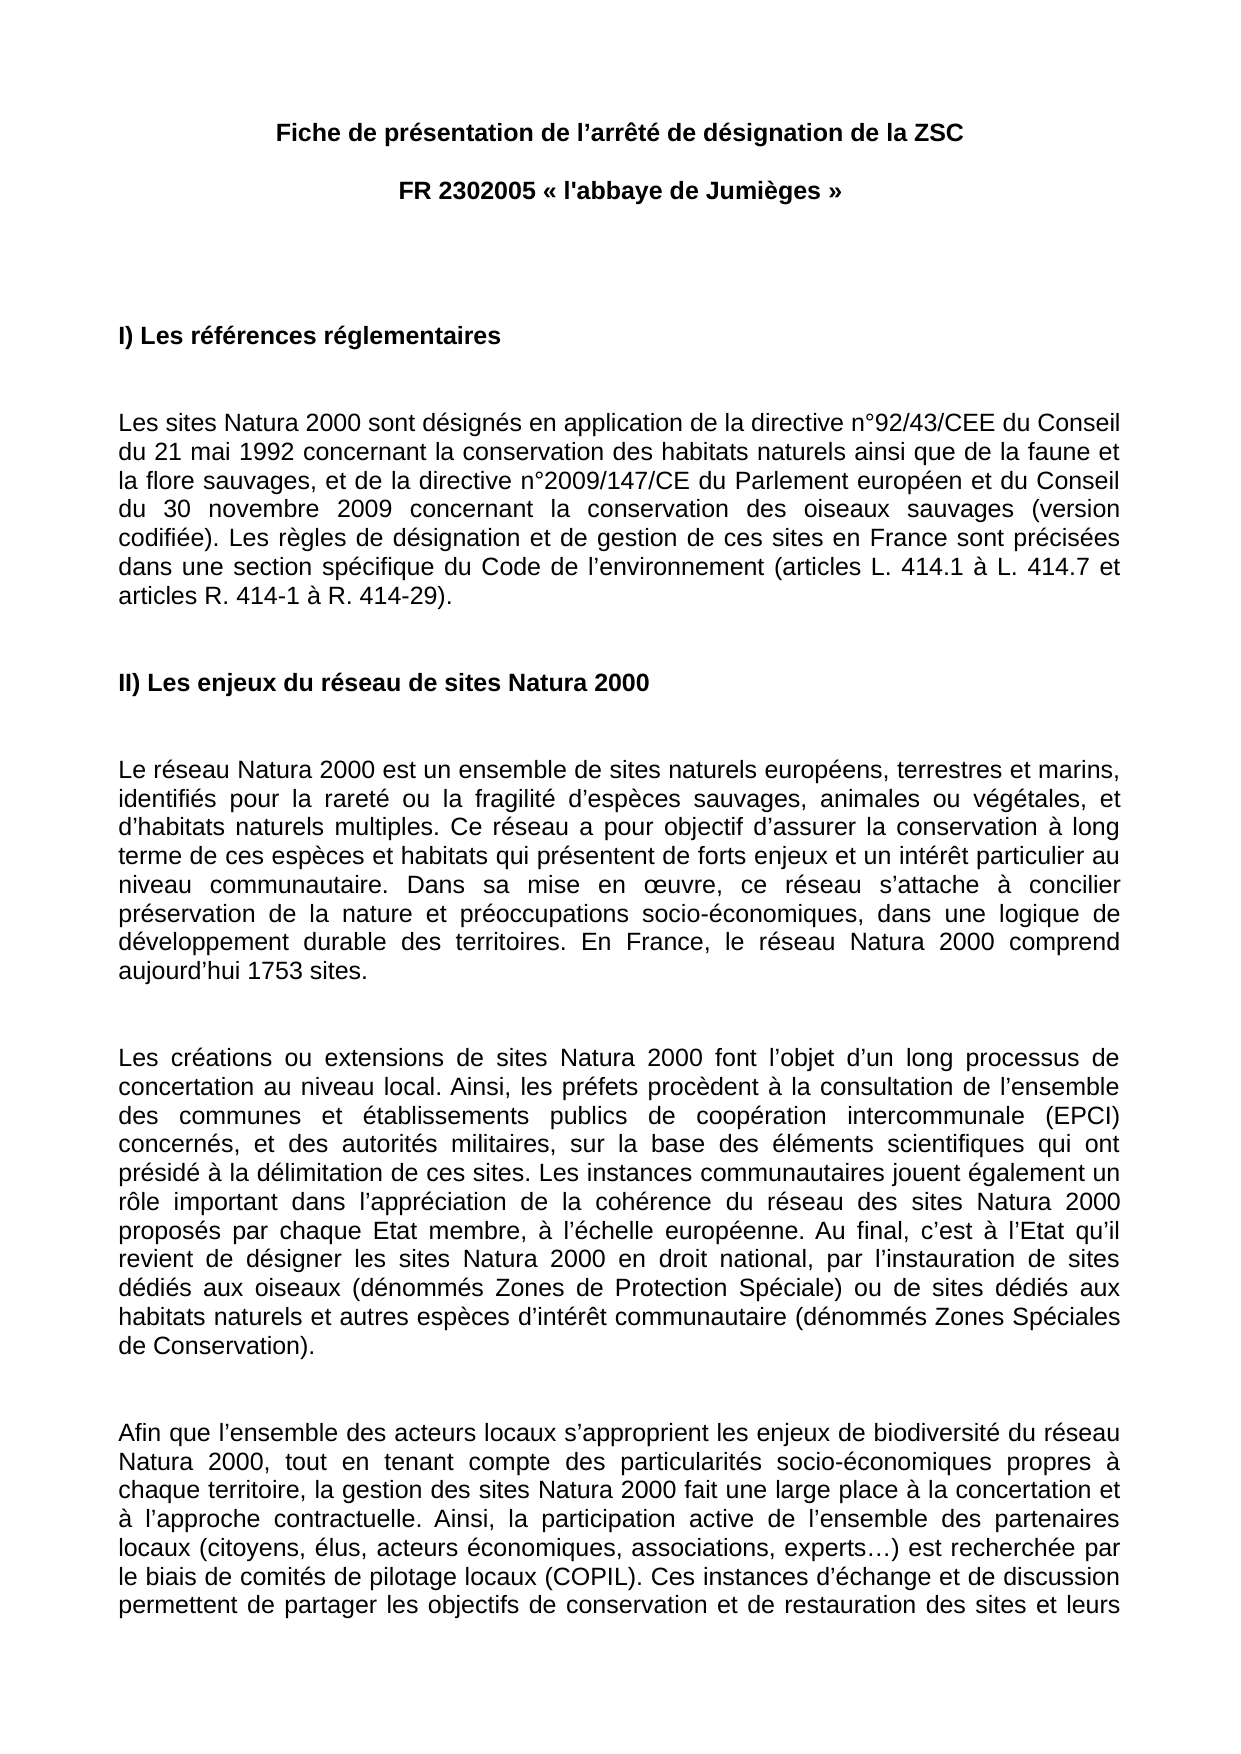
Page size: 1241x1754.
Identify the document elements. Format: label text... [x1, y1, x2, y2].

text Les créations ou extensions de sites Natura 2000 font l’objet d’un long processus de concertation au niveau local. Ainsi, les préfets procèdent à la consultation de l’ensemble des communes et établissements publics de coopération intercommunale (EPCI) concernés, et des autorités militaires, sur la base des éléments scientifiques qui ont présidé à la délimitation de ces sites. Les instances communautaires jouent également un rôle important dans l’appréciation de la cohérence du réseau des sites Natura 2000 proposés par chaque Etat membre, à l’échelle européenne. Au final, c’est à l’Etat qu’il revient de désigner les sites Natura 2000 en droit national, par l’instauration de sites dédiés aux oiseaux (dénommés Zones de Protection Spéciale) ou de sites dédiés aux habitats naturels et autres espèces d’intérêt communautaire (dénommés Zones Spéciales de Conservation). [118, 1043, 1122, 1359]
text Le réseau Natura 2000 est un ensemble de sites naturels européens, terrestres et marins, identifiés pour la rareté ou la fragilité d’espèces sauvages, animales ou végétales, et d’habitats naturels multiples. Ce réseau a pour objectif d’assurer la conservation à long terme de ces espèces et habitats qui présentent de forts enjeux et un intérêt particulier au niveau communautaire. Dans sa mise en œuvre, ce réseau s’attache à concilier préservation de la nature et préoccupations socio-économiques, dans une logique de développement durable des territoires. En France, le réseau Natura 2000 comprend aujourd’hui 1753 sites. [118, 755, 1122, 985]
text Afin que l’ensemble des acteurs locaux s’approprient les enjeux de biodiversité du réseau Natura 2000, tout en tenant compte des particularités socio-économiques propres à chaque territoire, la gestion des sites Natura 2000 fait une large place à la concertation et à l’approche contractuelle. Ainsi, la participation active de l’ensemble des partenaires locaux (citoyens, élus, acteurs économiques, associations, experts…) est recherchée par le biais de comités de pilotage locaux (COPIL). Ces instances d’échange et de discussion permettent de partager les objectifs de conservation et de restauration des sites et leurs [118, 1418, 1122, 1619]
text FR 2302005 « l'abbaye de Jumièges » [118, 176, 1122, 205]
text I) Les références réglementaires [118, 321, 1122, 350]
text Fiche de présentation de l’arrêté de désignation de la ZSC [118, 118, 1122, 147]
text Les sites Natura 2000 sont désignés en application de la directive n°92/43/CEE du Conseil du 21 mai 1992 concernant la conservation des habitats naturels ainsi que de la faune et la flore sauvages, et de la directive n°2009/147/CE du Parlement européen et du Conseil du 30 novembre 2009 concernant la conservation des oiseaux sauvages (version codifiée). Les règles de désignation et de gestion de ces sites en France sont précisées dans une section spécifique du Code de l’environnement (articles L. 414.1 à L. 414.7 et articles R. 414-1 à R. 414-29). [118, 408, 1122, 609]
text II) Les enjeux du réseau de sites Natura 2000 [118, 668, 1122, 696]
